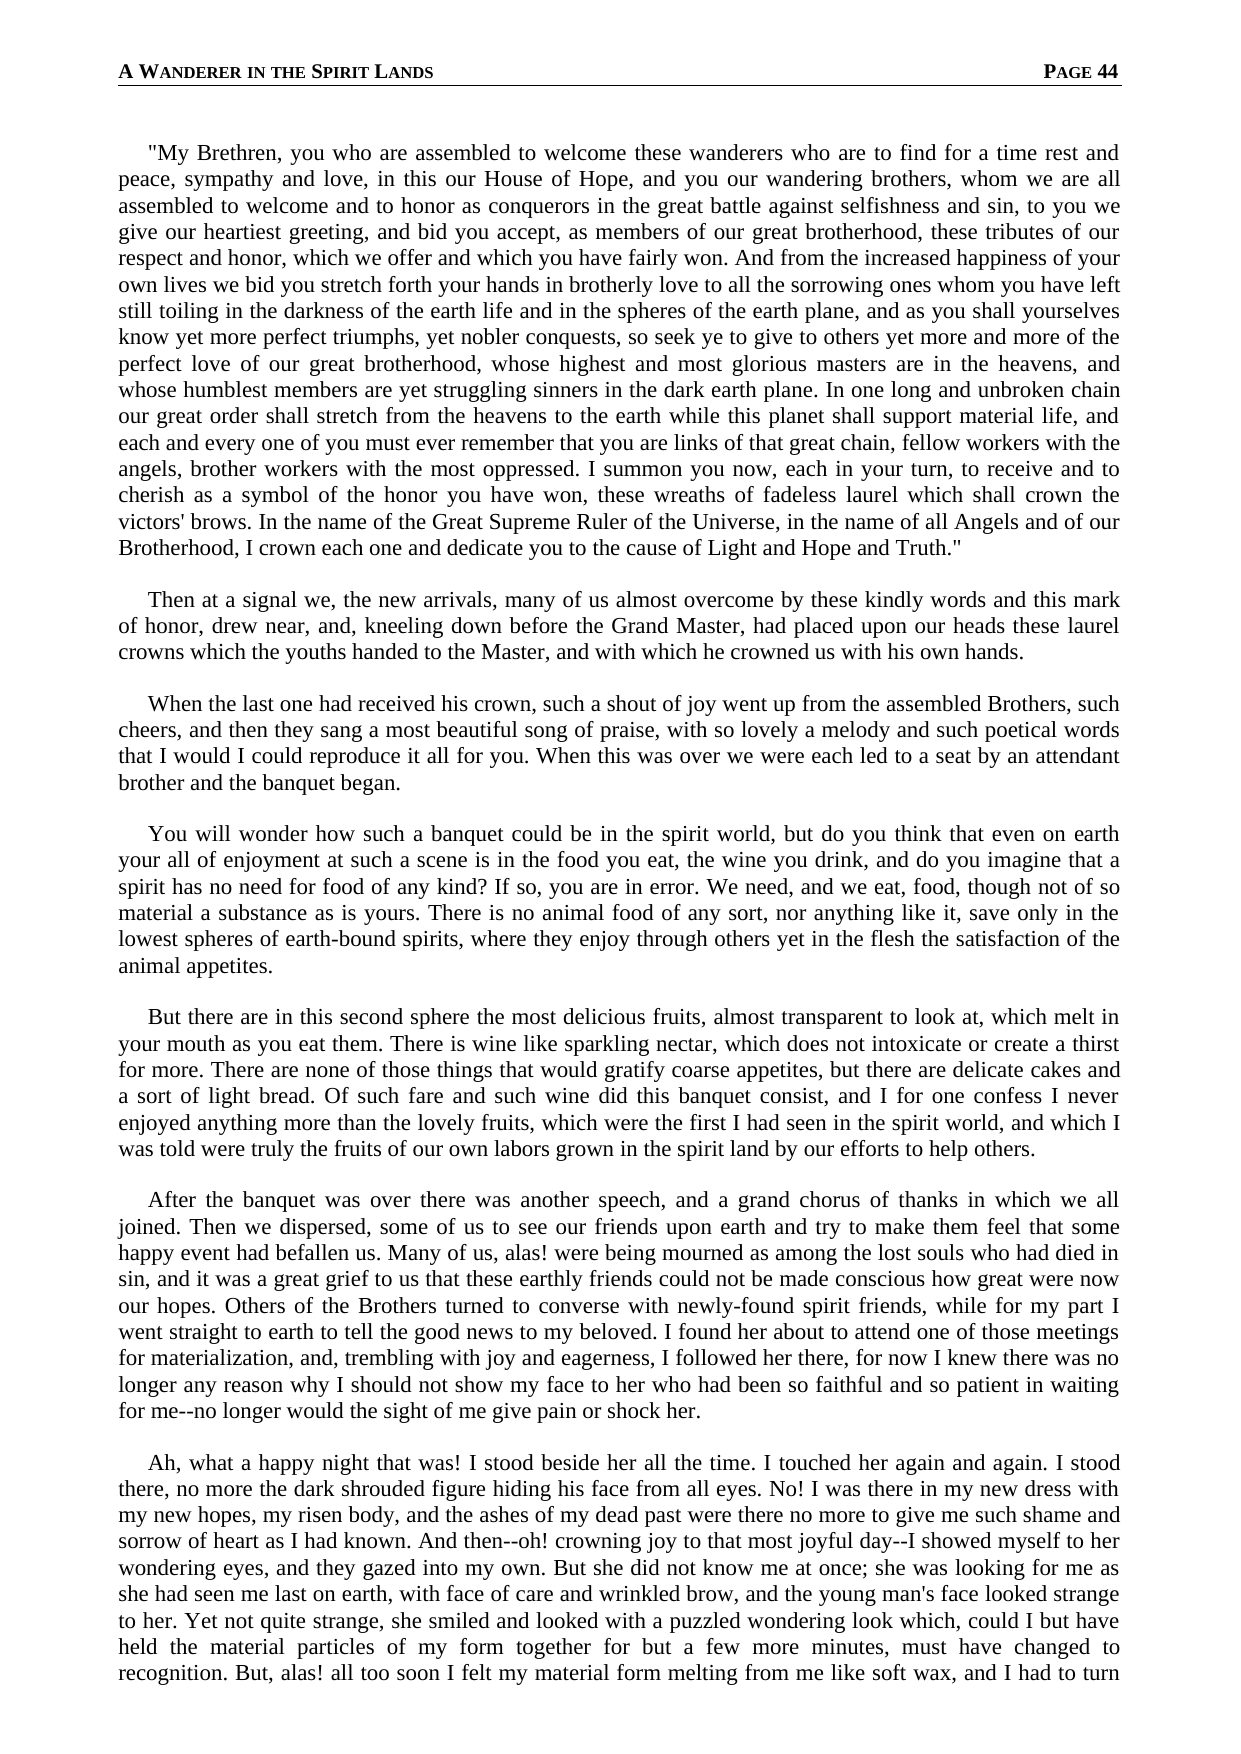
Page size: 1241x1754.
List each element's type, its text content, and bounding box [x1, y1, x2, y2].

text After the banquet was over there was another speech, and a grand chorus of thanks in which we all joined. Then we dispersed, some of us to see our friends upon earth and try to make them feel that some happy event had befallen us. Many of us, alas! were being mourned as among the lost souls who had died in sin, and it was a great grief to us that these earthly friends could not be made conscious how great were now our hopes. Others of the Brothers turned to converse with newly-found spirit friends, while for my part I went straight to earth to tell the good news to my beloved. I found her about to attend one of those meetings for materialization, and, trembling with joy and eagerness, I followed her there, for now I knew there was no longer any reason why I should not show my face to her who had been so faithful and so patient in waiting for me--no longer would the sight of me give pain or shock her. [118, 1186, 1122, 1423]
text Ah, what a happy night that was! I stood beside her all the time. I touched her again and again. I stood there, no more the dark shrouded figure hiding his face from all eyes. No! I was there in my new dress with my new hopes, my risen body, and the ashes of my dead past were there no more to give me such shame and sorrow of heart as I had known. And then--oh! crowning joy to that most joyful day--I showed myself to her wondering eyes, and they gazed into my own. But she did not know me at once; she was looking for me as she had seen me last on earth, with face of care and wrinkled brow, and the young man's face looked strange to her. Yet not quite strange, she smiled and looked with a puzzled wondering look which, could I but have held the material particles of my form together for but a few more minutes, must have changed to recognition. But, alas! all too soon I felt my material form melting from me like soft wax, and I had to turn [118, 1448, 1122, 1686]
text When the last one had received his crown, such a shout of joy went up from the assembled Brothers, such cheers, and then they sang a most beautiful song of praise, with so lovely a melody and such poetical words that I would I could reproduce it all for you. When this was over we were each led to a seat by an attendant brother and the banquet began. [118, 690, 1122, 795]
text Then at a signal we, the new arrivals, many of us almost overcome by these kindly words and this mark of honor, drew near, and, kneeling down before the Grand Master, had placed upon our heads these laurel crowns which the youths handed to the Master, and with which he crowned us with his own hands. [118, 586, 1122, 665]
text But there are in this second sphere the most delicious fruits, almost transparent to look at, which melt in your mouth as you eat them. There is wine like sparkling nectar, which does not intoxicate or create a thirst for more. There are none of those things that would gratify coarse appetites, but there are delicate cakes and a sort of light bread. Of such fare and such wine did this banquet consist, and I for one confess I never enjoyed anything more than the lovely fruits, which were the first I had seen in the spirit world, and which I was told were truly the fruits of our own labors grown in the spirit land by our efforts to help others. [118, 1003, 1122, 1161]
text You will wonder how such a banquet could be in the spirit world, but do you think that even on earth your all of enjoyment at such a scene is in the food you eat, the wine you drink, and do you imagine that a spirit has no need for food of any kind? If so, you are in error. We need, and we eat, food, though not of so material a substance as is yours. There is no animal food of any sort, nor anything like it, save only in the lowest spheres of earth-bound spirits, where they enjoy through others yet in the flesh the satisfaction of the animal appetites. [118, 820, 1122, 978]
text "My Brethren, you who are assembled to welcome these wanderers who are to find for a time rest and peace, sympathy and love, in this our House of Hope, and you our wandering brothers, whom we are all assembled to welcome and to honor as conquerors in the great battle against selfishness and sin, to you we give our heartiest greeting, and bid you accept, as members of our great brotherhood, these tributes of our respect and honor, which we offer and which you have fairly won. And from the increased happiness of your own lives we bid you stretch forth your hands in brotherly love to all the sorrowing ones whom you have left still toiling in the darkness of the earth life and in the spheres of the earth plane, and as you shall yourselves know yet more perfect triumphs, yet nobler conquests, so seek ye to give to others yet more and more of the perfect love of our great brotherhood, whose highest and most glorious masters are in the heavens, and whose humblest members are yet struggling sinners in the dark earth plane. In one long and unbroken chain our great order shall stretch from the heavens to the earth while this planet shall support material life, and each and every one of you must ever remember that you are links of that great chain, fellow workers with the angels, brother workers with the most oppressed. I summon you now, each in your turn, to receive and to cherish as a symbol of the honor you have won, these wreaths of fadeless laurel which shall crown the victors' brows. In the name of the Great Supreme Ruler of the Universe, in the name of all Angels and of our Brotherhood, I crown each one and dedicate you to the cause of Light and Hope and Truth." [118, 139, 1122, 561]
